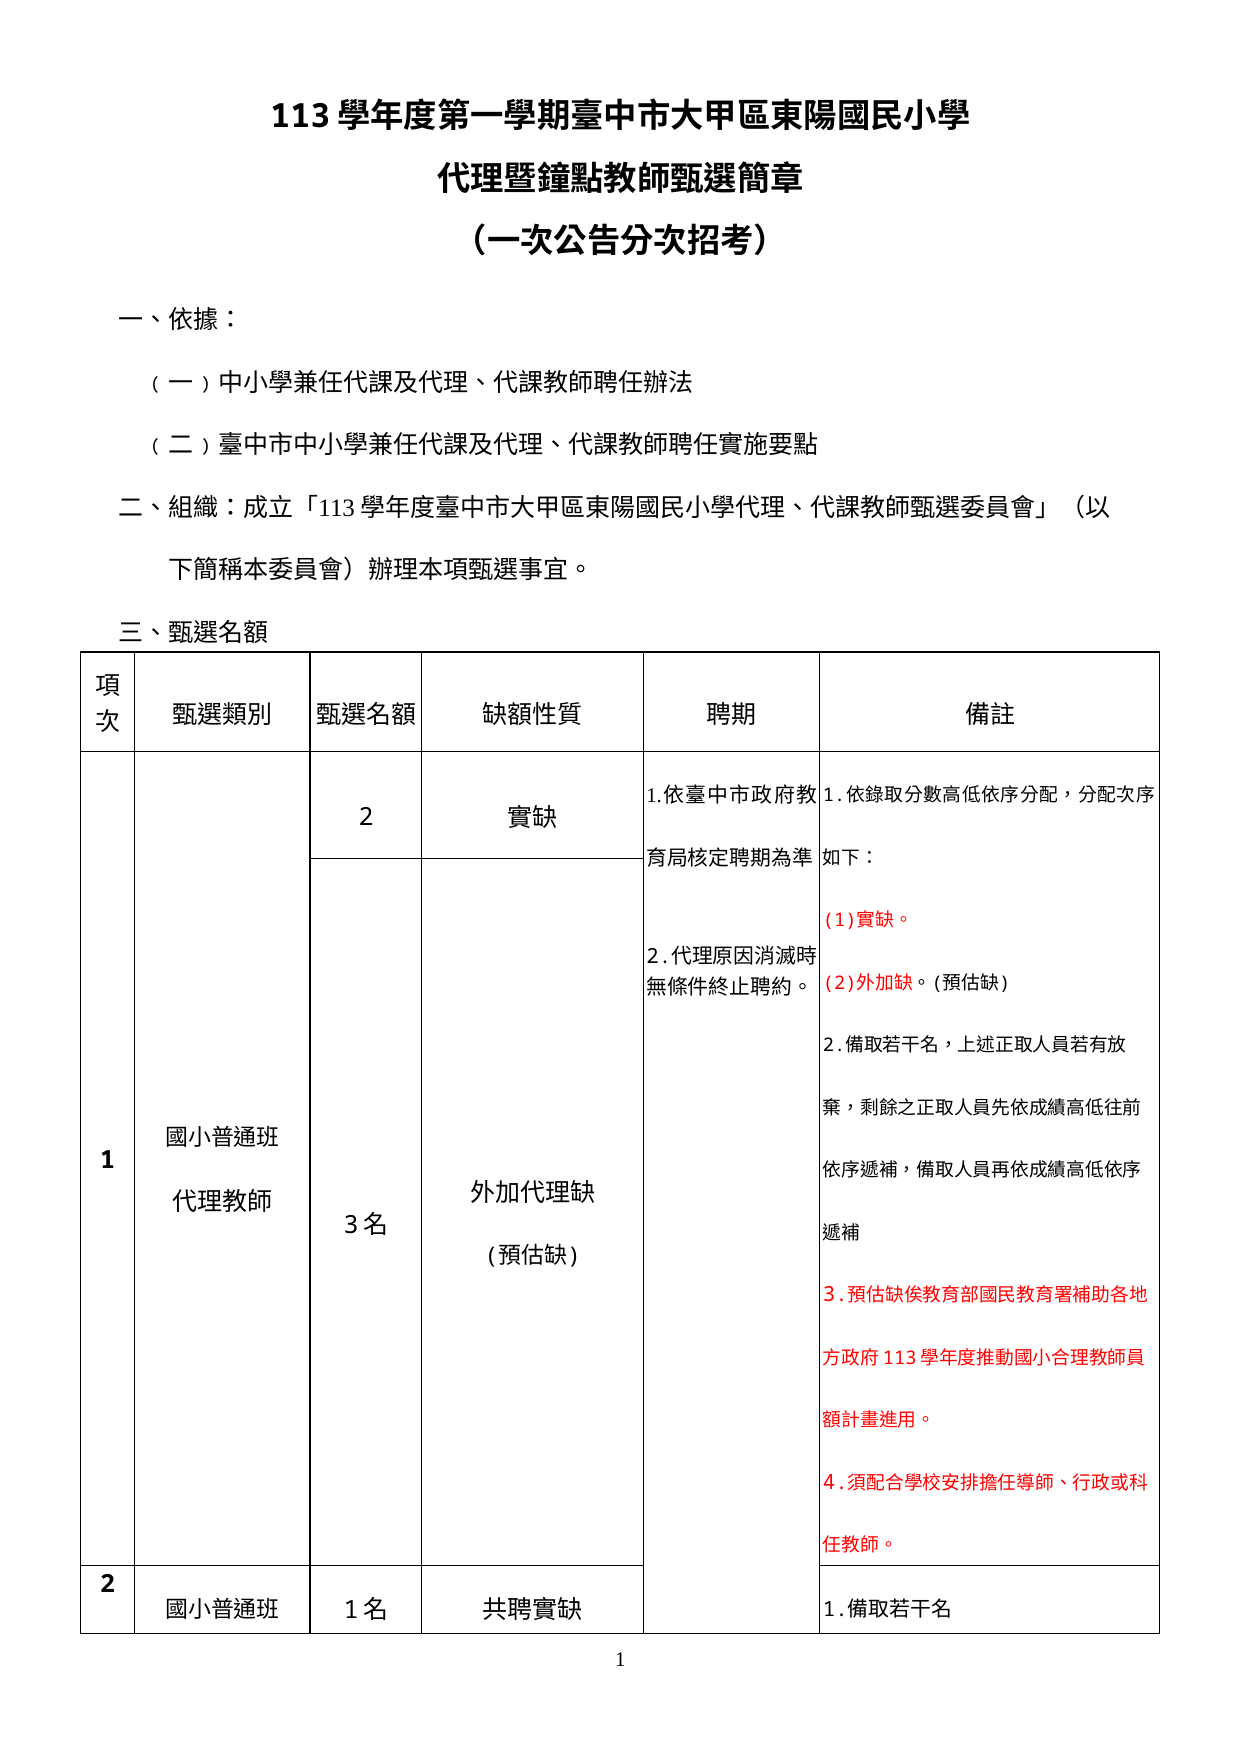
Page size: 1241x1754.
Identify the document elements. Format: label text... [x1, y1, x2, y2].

table_cell 實缺 [422, 752, 643, 858]
table_header 聘期 [644, 653, 819, 751]
table_cell 2 [81, 1566, 134, 1633]
table_cell 國小普通班 [135, 1566, 309, 1633]
table_cell 3名 [311, 859, 421, 1564]
table_cell 2 [311, 752, 421, 858]
table_cell 1名 [311, 1566, 421, 1633]
table_cell 1.依錄取分數高低依序分配，分配次序如下： (1)實缺。 (2)外加缺。(預估缺) 2.備取若干名，上述正取人員若有放棄，剩餘之正取人員先依成績高低往前依序遞補，備取人員再依成績高低依序遞補 3.預估缺俟教育部國民教育署補助各地方政府113學年度推動國小合理教師員額計畫進用。 4.須配合學校安排擔任導師、行政或科任教師。 [820, 752, 1159, 1564]
text 113學年度第一學期臺中市大甲區東陽國民小學 [118, 72, 1122, 134]
text ﹙一﹚中小學兼任代課及代理、代課教師聘任辦法 [143, 339, 1122, 401]
text 一、依據： [118, 276, 1122, 339]
table_header 項次 [81, 653, 134, 751]
table_cell 1.依臺中市政府教育局核定聘期為準 2.代理原因消滅時無條件終止聘約。 [644, 752, 819, 1633]
text （一次公告分次招考） [118, 197, 1122, 259]
text 三、甄選名額 [118, 589, 1122, 651]
table_header 甄選名額 [311, 653, 421, 751]
table_header 甄選類別 [135, 653, 309, 751]
table_cell 共聘實缺 [422, 1566, 643, 1633]
text 代理暨鐘點教師甄選簡章 [118, 134, 1122, 197]
table_cell 1.備取若干名 [820, 1566, 1159, 1633]
table_cell 1 [81, 752, 134, 1564]
table_header 缺額性質 [422, 653, 643, 751]
table_cell 國小普通班 代理教師 [135, 752, 309, 1564]
text ﹙二﹚臺中市中小學兼任代課及代理、代課教師聘任實施要點 [143, 401, 1122, 464]
table_header 備註 [820, 653, 1159, 751]
text 二、組織：成立「113學年度臺中市大甲區東陽國民小學代理、代課教師甄選委員會」（以下簡稱本委員會）辦理本項甄選事宜。 [118, 464, 1122, 589]
table_cell 外加代理缺 (預估缺) [422, 859, 643, 1564]
